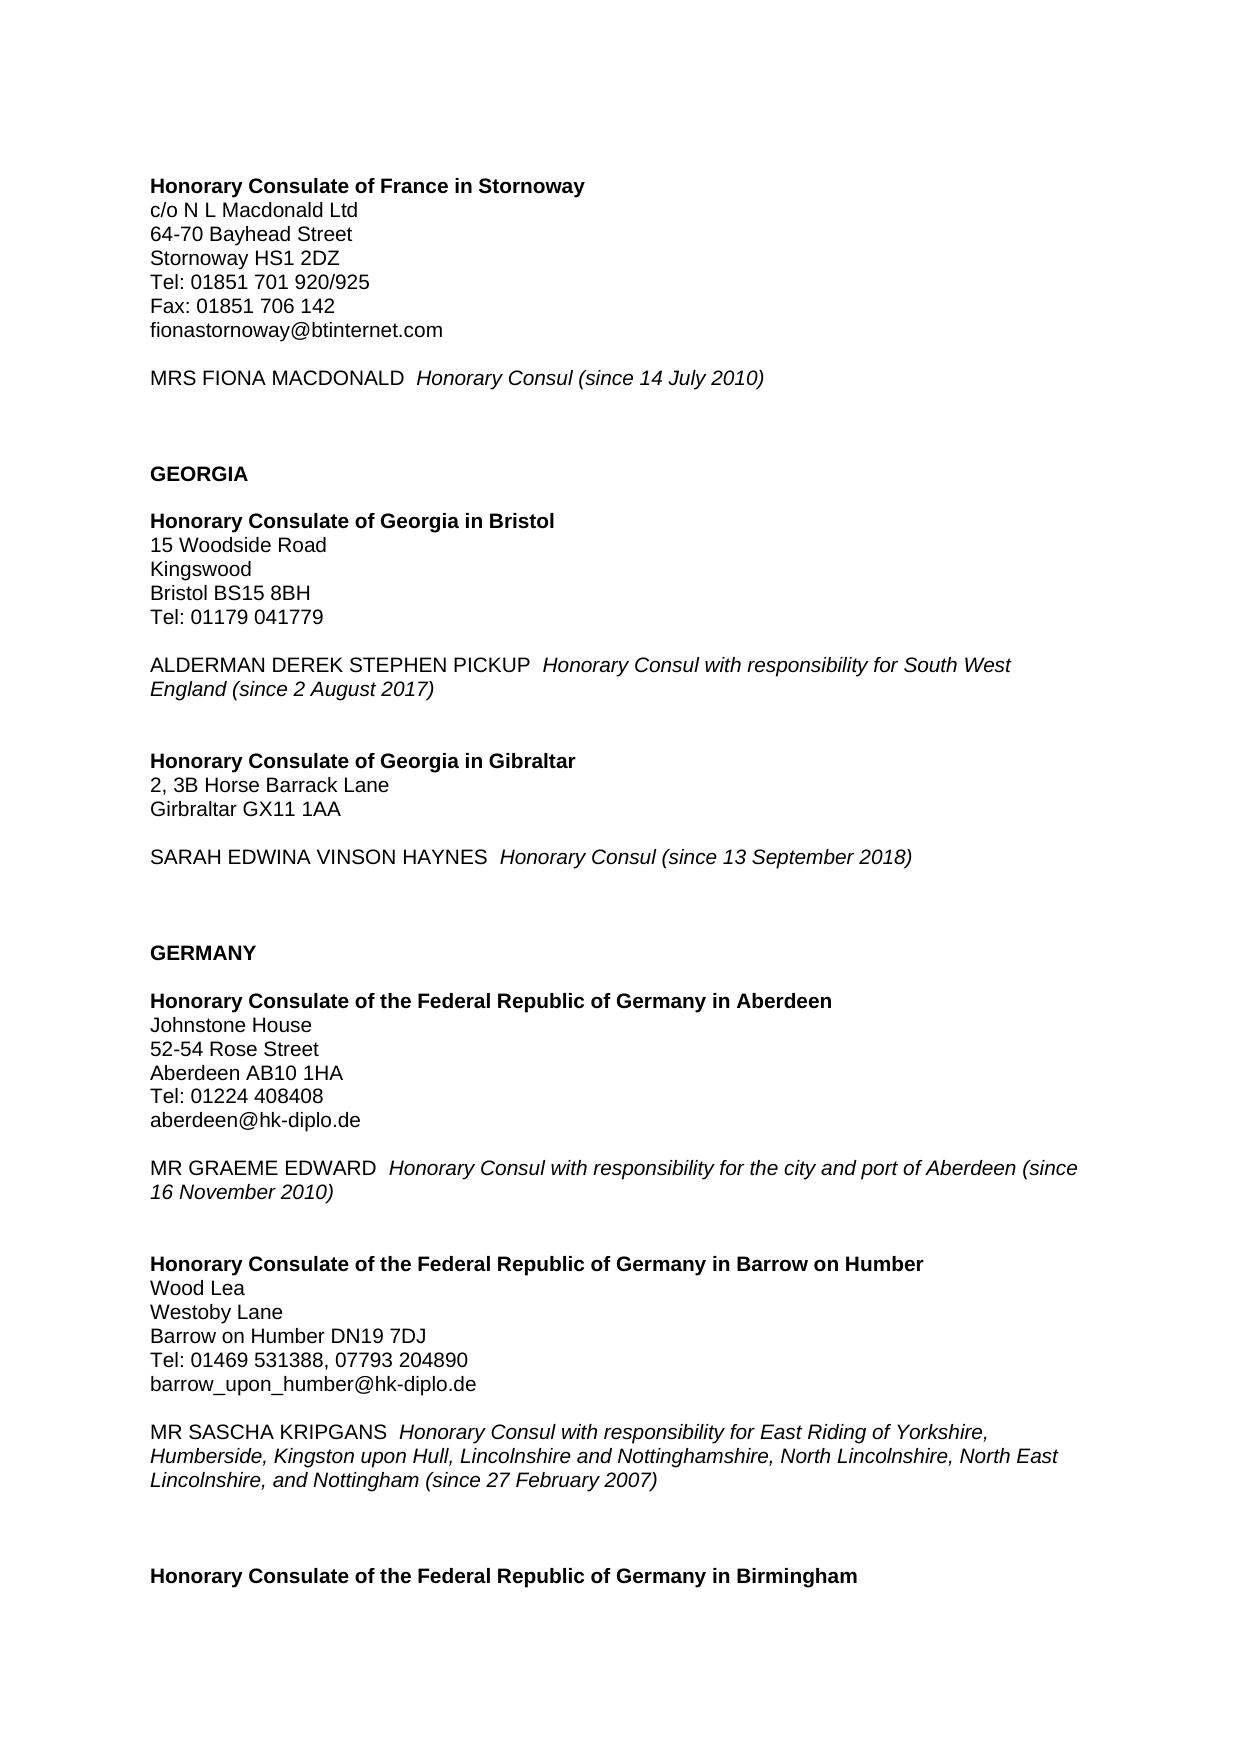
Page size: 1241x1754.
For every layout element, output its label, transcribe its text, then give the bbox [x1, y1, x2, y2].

text 52-54 Rose Street [150, 1036, 1090, 1060]
text Kingswood [150, 557, 1090, 581]
text Honorary Consulate of the Federal Republic of Germany in Barrow on Humber [150, 1252, 1090, 1276]
text 2, 3B Horse Barrack Lane [150, 773, 1090, 797]
text barrow_upon_humber@hk-diplo.de [150, 1372, 1090, 1396]
text Tel: 01469 531388, 07793 204890 [150, 1348, 1090, 1372]
text Tel: 01179 041779 [150, 605, 1090, 629]
text MR SASCHA KRIPGANS Honorary Consul with responsibility for East Riding of Yorkshire, Humberside, Kingston upon Hull, Lincolnshire and Nottinghamshire, North Lincolnshire, North East Lincolnshire, and Nottingham (since 27 February 2007) [150, 1420, 1090, 1492]
text fionastornoway@btinternet.com [150, 318, 1090, 342]
text Fax: 01851 706 142 [150, 294, 1090, 318]
text Wood Lea [150, 1276, 1090, 1300]
text Barrow on Humber DN19 7DJ [150, 1324, 1090, 1348]
text MRS FIONA MACDONALD Honorary Consul (since 14 July 2010) [150, 366, 1090, 389]
text Johnstone House [150, 1012, 1090, 1036]
text Honorary Consulate of the Federal Republic of Germany in Aberdeen [150, 988, 1090, 1012]
text Westoby Lane [150, 1300, 1090, 1324]
text GERMANY [150, 941, 1090, 964]
text 64-70 Bayhead Street [150, 222, 1090, 246]
text Honorary Consulate of the Federal Republic of Germany in Birmingham [150, 1563, 1090, 1587]
text Aberdeen AB10 1HA [150, 1060, 1090, 1084]
text ALDERMAN DEREK STEPHEN PICKUP Honorary Consul with responsibility for South West England (since 2 August 2017) [150, 653, 1090, 701]
text Honorary Consulate of Georgia in Bristol [150, 509, 1090, 533]
text Tel: 01224 408408 [150, 1084, 1090, 1108]
text aberdeen@hk-diplo.de [150, 1108, 1090, 1132]
text Girbraltar GX11 1AA [150, 797, 1090, 821]
text Tel: 01851 701 920/925 [150, 270, 1090, 294]
text c/o N L Macdonald Ltd [150, 198, 1090, 222]
text Honorary Consulate of France in Stornoway [150, 174, 1090, 198]
text Bristol BS15 8BH [150, 581, 1090, 605]
text 15 Woodside Road [150, 533, 1090, 557]
text GEORGIA [150, 461, 1090, 485]
text SARAH EDWINA VINSON HAYNES Honorary Consul (since 13 September 2018) [150, 845, 1090, 869]
text MR GRAEME EDWARD Honorary Consul with responsibility for the city and port of Aberdeen (since 16 November 2010) [150, 1156, 1090, 1204]
text Honorary Consulate of Georgia in Gibraltar [150, 749, 1090, 773]
text Stornoway HS1 2DZ [150, 246, 1090, 270]
